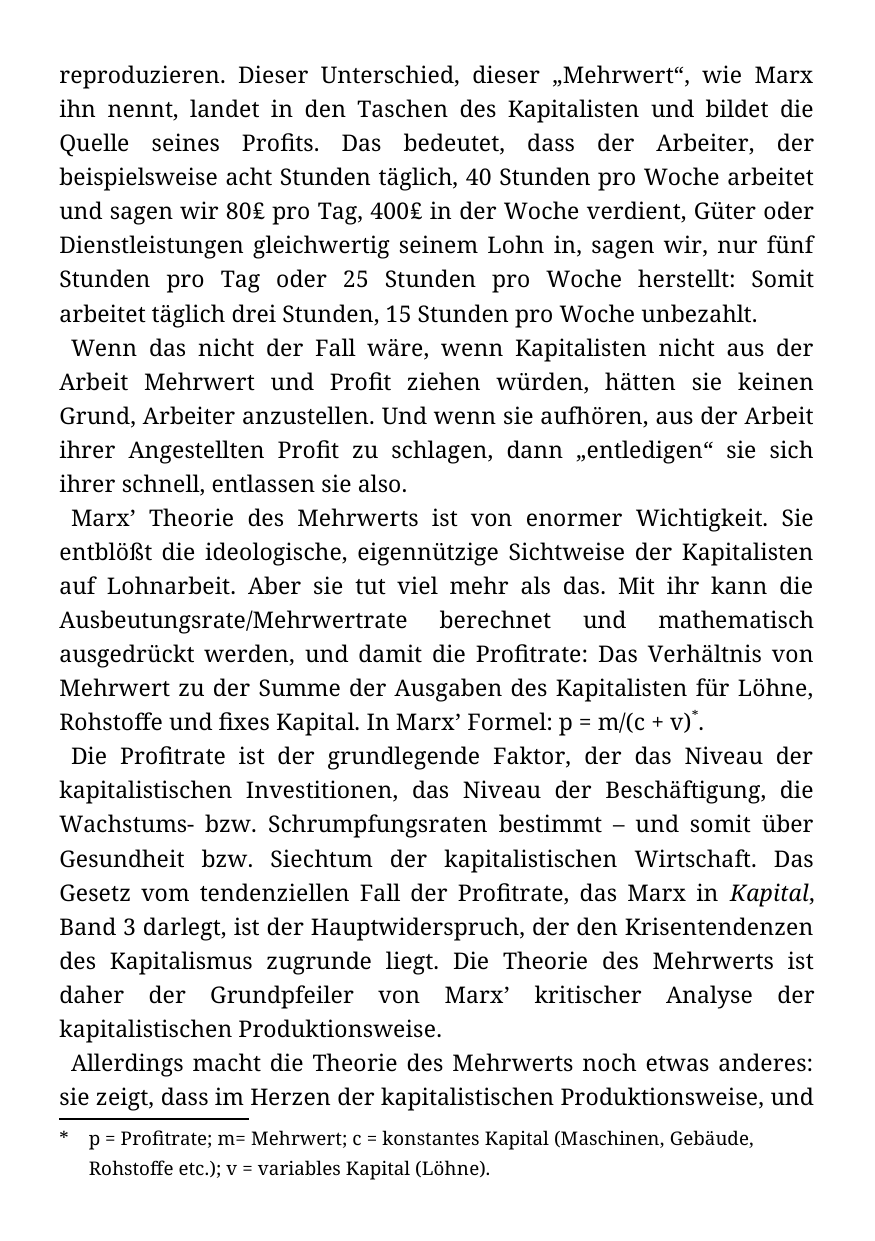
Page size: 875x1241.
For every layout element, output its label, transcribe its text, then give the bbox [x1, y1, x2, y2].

text Allerdings macht die Theorie des Mehrwerts noch etwas anderes: sie zeigt, dass im Herzen der kapitalistischen Produktionsweise, und [59, 1047, 815, 1112]
text Wenn das nicht der Fall wäre, wenn Kapitalisten nicht aus der Arbeit Mehrwert und Profit ziehen würden, hätten sie keinen Grund, Arbeiter anzustellen. Und wenn sie aufhören, aus der Arbeit ihrer Angestellten Profit zu schlagen, dann „entledigen“ sie sich ihrer schnell, entlassen sie also. [59, 332, 815, 499]
text reproduzieren. Dieser Unterschied, dieser „Mehrwert“, wie Marx ihn nennt, landet in den Taschen des Kapitalisten und bildet die Quelle seines Profits. Das bedeutet, dass der Arbeiter, der beispielsweise acht Stunden täglich, 40 Stunden pro Woche arbeitet und sagen wir 80₤ pro Tag, 400₤ in der Woche verdient, Güter oder Dienstleistungen gleichwertig seinem Lohn in, sagen wir, nur fünf Stunden pro Tag oder 25 Stunden pro Woche herstellt: Somit arbeitet täglich drei Stunden, 15 Stunden pro Woche unbezahlt. [59, 59, 815, 328]
text Die Profitrate ist der grundlegende Faktor, der das Niveau der kapitalistischen Investitionen, das Niveau der Beschäftigung, die Wachstums- bzw. Schrumpfungsraten bestimmt – und somit über Gesundheit bzw. Siechtum der kapitalistischen Wirtschaft. Das Gesetz vom tendenziellen Fall der Profitrate, das Marx in Kapital, Band 3 darlegt, ist der Hauptwiderspruch, der den Krisentendenzen des Kapitalismus zugrunde liegt. Die Theorie des Mehrwerts ist daher der Grundpfeiler von Marx’ kritischer Analyse der kapitalistischen Produktionsweise. [59, 740, 815, 1044]
text p = Profitrate; m= Mehrwert; c = konstantes Kapital (Maschinen, Gebäude, Rohstoffe etc.); v = variables Kapital (Löhne). [59, 1125, 815, 1181]
text Marx’ Theorie des Mehrwerts ist von enormer Wichtigkeit. Sie entblößt die ideologische, eigennützige Sichtweise der Kapitalisten auf Lohnarbeit. Aber sie tut viel mehr als das. Mit ihr kann die Ausbeutungsrate/Mehrwertrate berechnet und mathematisch ausgedrückt werden, und damit die Profitrate: Das Verhältnis von Mehrwert zu der Summe der Ausgaben des Kapitalisten für Löhne, Rohstoffe und fixes Kapital. In Marx’ Formel: p = m/(c + v). [59, 502, 815, 737]
